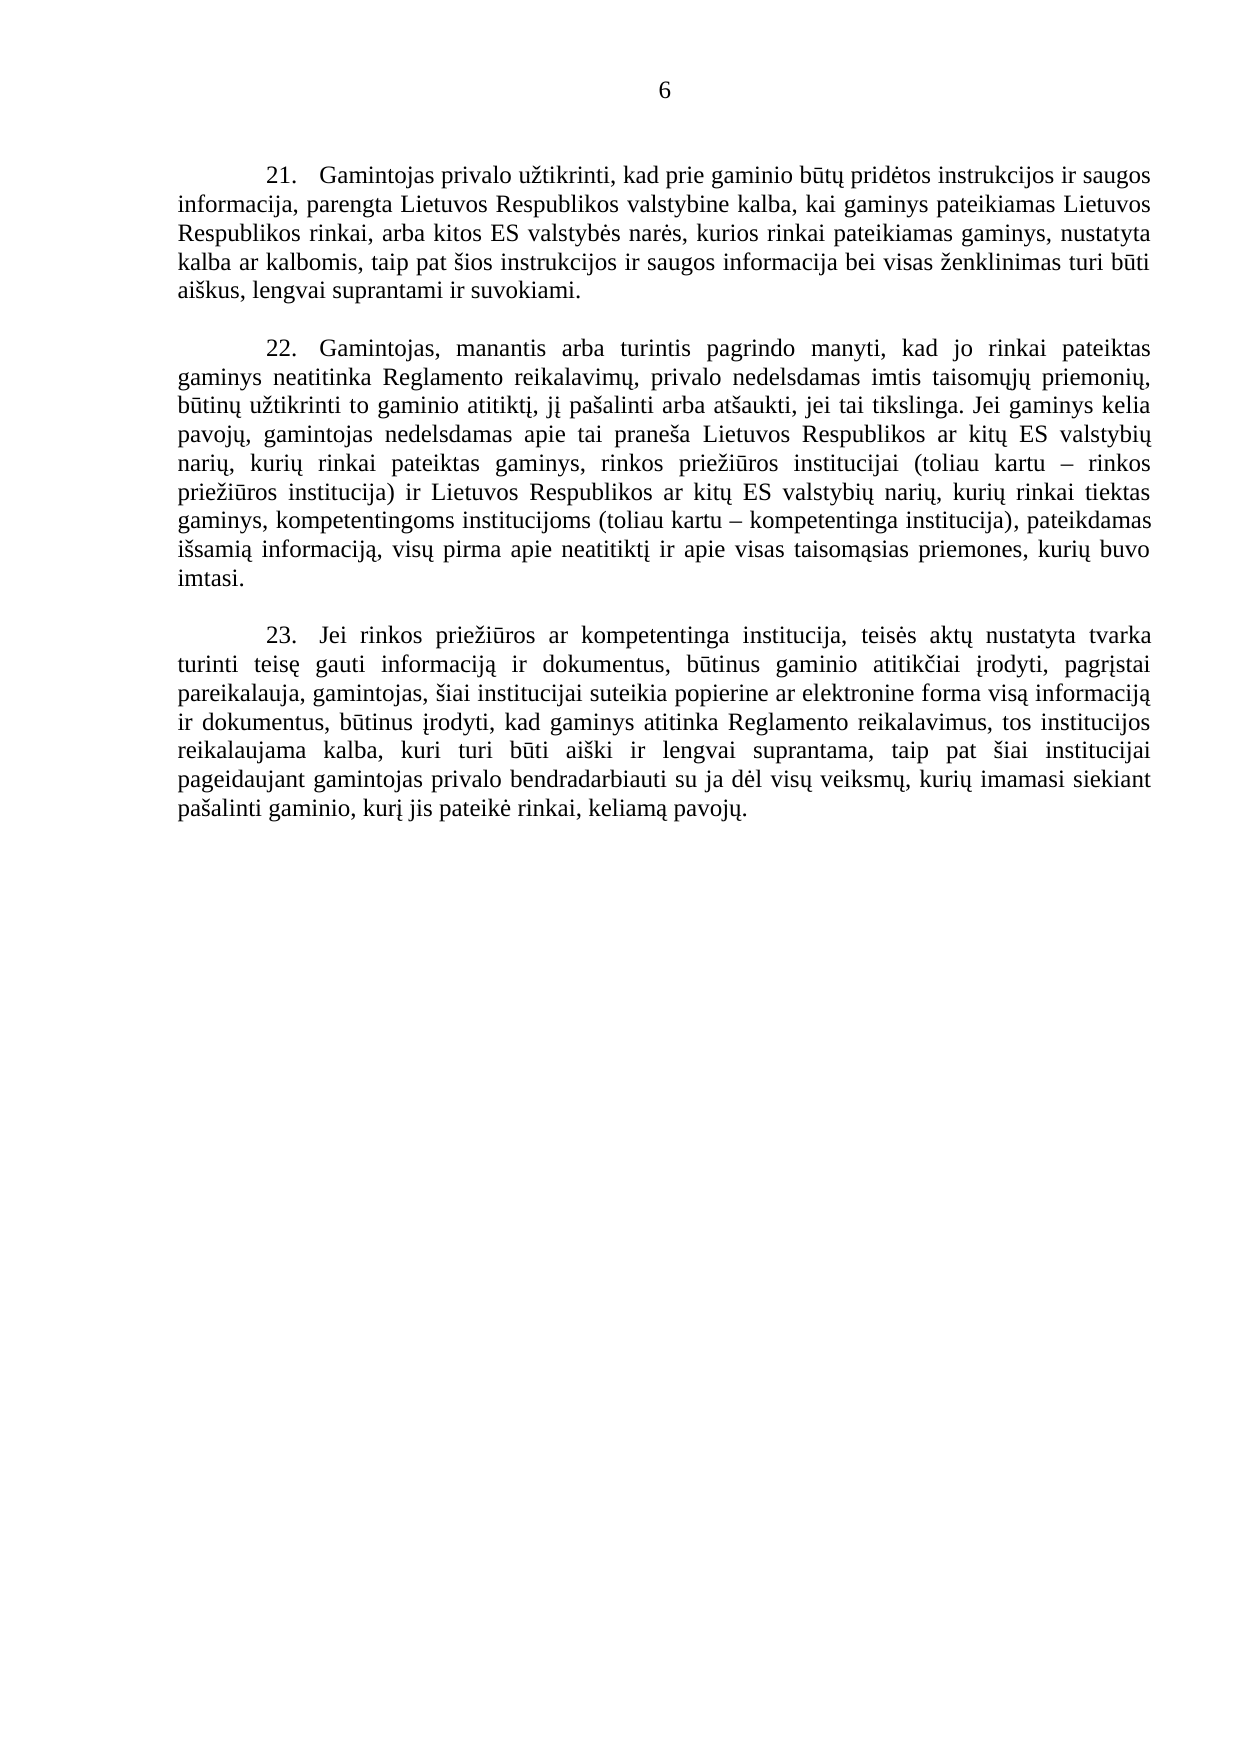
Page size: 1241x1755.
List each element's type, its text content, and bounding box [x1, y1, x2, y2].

text 21. Gamintojas privalo užtikrinti, kad prie gaminio būtų pridėtos instrukcijos ir saugos informacija, parengta Lietuvos Respublikos valstybine kalba, kai gaminys pateikiamas Lietuvos Respublikos rinkai, arba kitos ES valstybės narės, kurios rinkai pateikiamas gaminys, nustatyta kalba ar kalbomis, taip pat šios instrukcijos ir saugos informacija bei visas ženklinimas turi būti aiškus, lengvai suprantami ir suvokiami. [177, 161, 1152, 304]
text 23. Jei rinkos priežiūros ar kompetentinga institucija, teisės aktų nustatyta tvarka turinti teisę gauti informaciją ir dokumentus, būtinus gaminio atitikčiai įrodyti, pagrįstai pareikalauja, gamintojas, šiai institucijai suteikia popierine ar elektronine forma visą informaciją ir dokumentus, būtinus įrodyti, kad gaminys atitinka Reglamento reikalavimus, tos institucijos reikalaujama kalba, kuri turi būti aiški ir lengvai suprantama, taip pat šiai institucijai pageidaujant gamintojas privalo bendradarbiauti su ja dėl visų veiksmų, kurių imamasi siekiant pašalinti gaminio, kurį jis pateikė rinkai, keliamą pavojų. [177, 621, 1152, 822]
text 22. Gamintojas, manantis arba turintis pagrindo manyti, kad jo rinkai pateiktas gaminys neatitinka Reglamento reikalavimų, privalo nedelsdamas imtis taisomųjų priemonių, būtinų užtikrinti to gaminio atitiktį, jį pašalinti arba atšaukti, jei tai tikslinga. Jei gaminys kelia pavojų, gamintojas nedelsdamas apie tai praneša Lietuvos Respublikos ar kitų ES valstybių narių, kurių rinkai pateiktas gaminys, rinkos priežiūros institucijai (toliau kartu – rinkos priežiūros institucija) ir Lietuvos Respublikos ar kitų ES valstybių narių, kurių rinkai tiektas gaminys, kompetentingoms institucijoms (toliau kartu – kompetentinga institucija), pateikdamas išsamią informaciją, visų pirma apie neatitiktį ir apie visas taisomąsias priemones, kurių buvo imtasi. [177, 333, 1152, 592]
